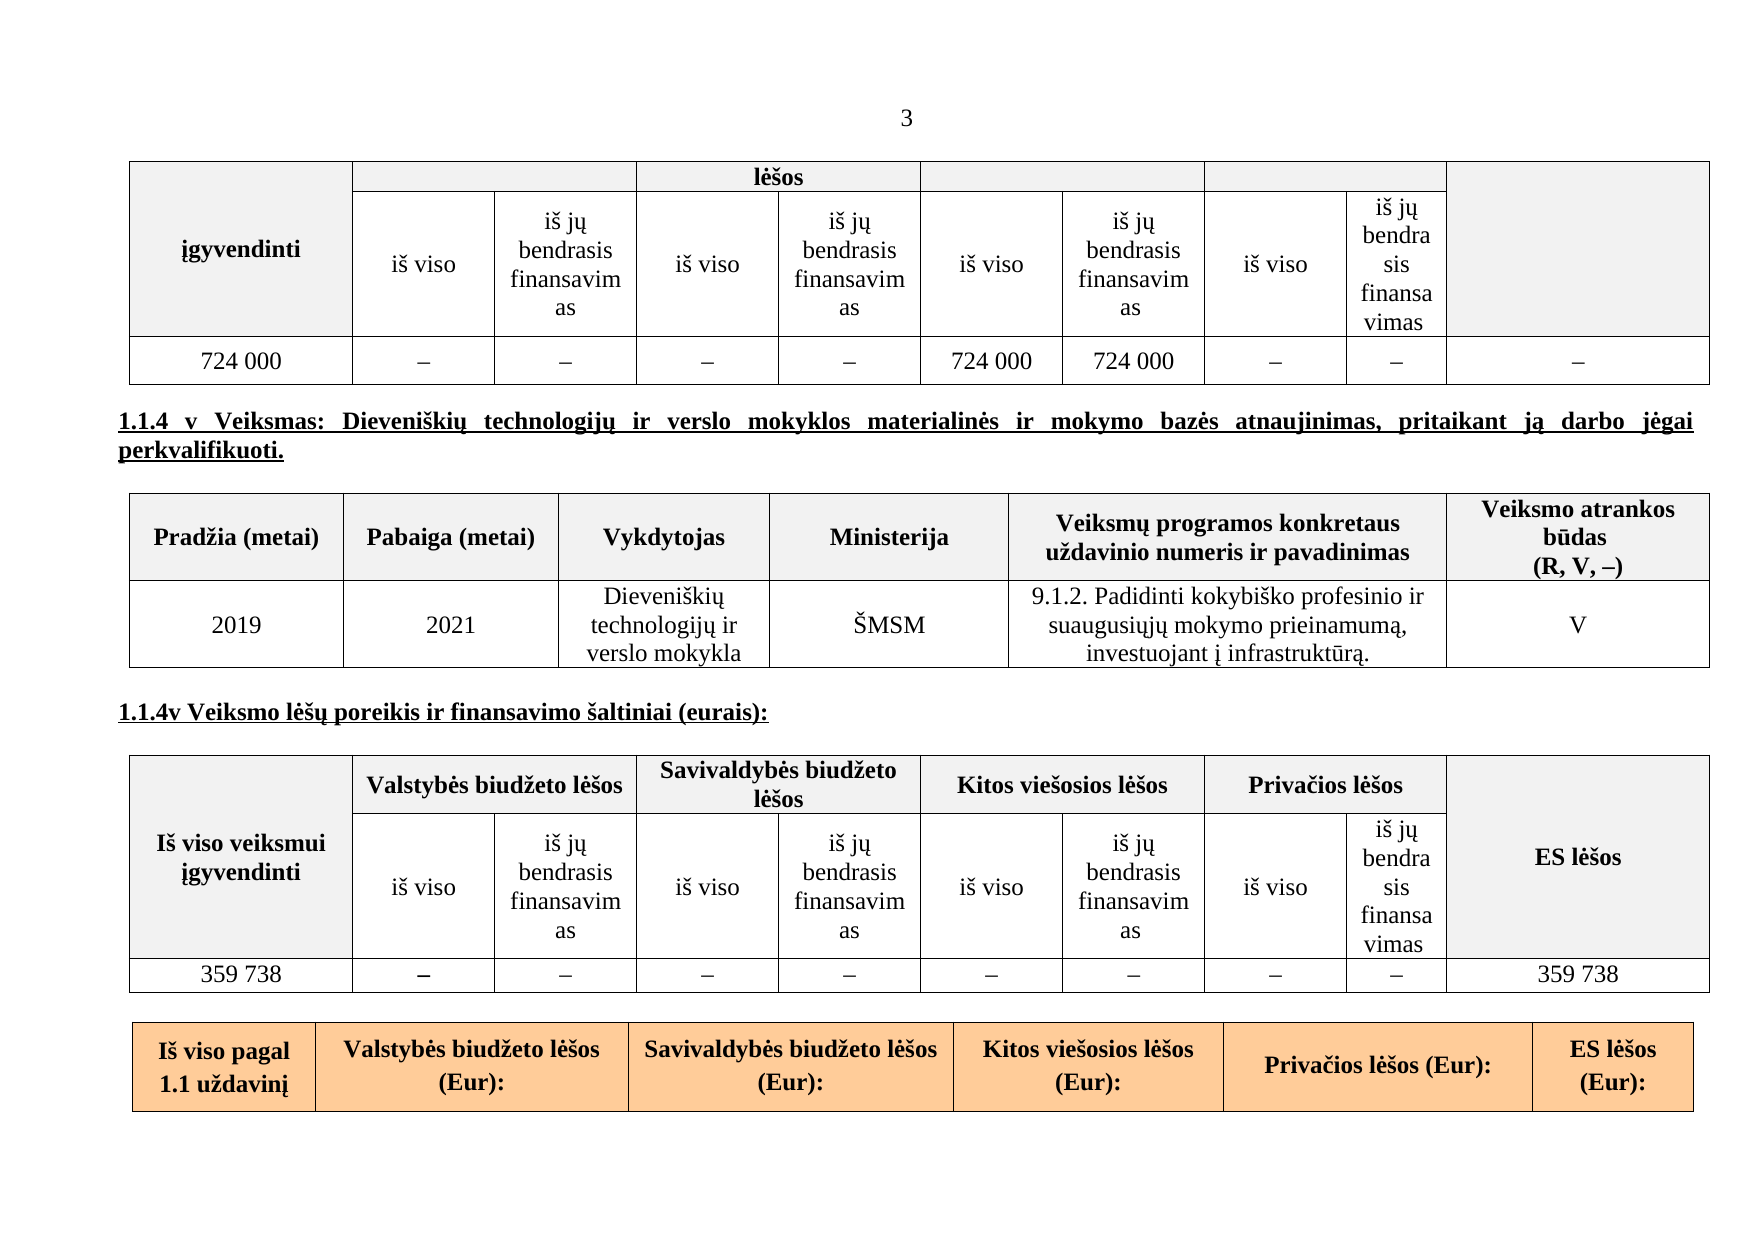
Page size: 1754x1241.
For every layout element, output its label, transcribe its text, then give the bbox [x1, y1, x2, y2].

text 1.1.4 v Veiksmas: Dieveniškių technologijų ir verslo mokyklos materialinės ir mokymo bazės atnaujinimas, pritaikant ją darbo jėgai perkvalifikuoti. [118, 406, 1695, 464]
table_cell iš viso [921, 814, 1062, 958]
table_header [353, 162, 636, 191]
table_header [921, 162, 1204, 191]
table_cell – [1447, 337, 1709, 384]
table_header Valstybės biudžeto lėšos [353, 756, 636, 813]
table_cell iš viso [1205, 192, 1346, 336]
table_header Ministerija [770, 494, 1008, 580]
table_cell iš jų bendrasis finansavimas [1347, 192, 1446, 336]
table_cell Dieveniškių technologijų ir verslo mokykla [559, 581, 769, 667]
table_header Kitos viešosios lėšos [921, 756, 1204, 813]
table_cell iš jų bendrasis finansavimas [1063, 192, 1204, 336]
table_cell – [1347, 337, 1446, 384]
table_cell 724 000 [921, 337, 1062, 384]
table_header Pradžia (metai) [130, 494, 343, 580]
table_cell iš viso [353, 192, 494, 336]
table_cell iš viso [637, 192, 778, 336]
table_header Kitos viešosios lėšos (Eur): [954, 1023, 1223, 1111]
table_header ES lėšos (Eur): [1533, 1023, 1693, 1111]
table_header Valstybės biudžeto lėšos (Eur): [316, 1023, 628, 1111]
table_cell – [1205, 959, 1346, 992]
table_cell – [1347, 959, 1446, 992]
table_cell – [353, 959, 494, 992]
table_cell – [495, 337, 636, 384]
table_cell – [1205, 337, 1346, 384]
table_cell – [637, 959, 778, 992]
table_header Vykdytojas [559, 494, 769, 580]
text 1.1.4v Veiksmo lėšų poreikis ir finansavimo šaltiniai (eurais): [118, 697, 1695, 726]
table_cell 9.1.2. Padidinti kokybiško profesinio ir suaugusiųjų mokymo prieinamumą, investuojant į infrastruktūrą. [1009, 581, 1446, 667]
table_cell iš jų bendrasis finansavimas [1347, 814, 1446, 958]
table_header ES lėšos [1447, 756, 1709, 958]
table_cell iš viso [1205, 814, 1346, 958]
table_cell 724 000 [130, 337, 352, 384]
table_cell 2021 [344, 581, 558, 667]
table_header Privačios lėšos (Eur): [1224, 1023, 1532, 1111]
table_header [1205, 162, 1446, 191]
table_header Iš viso veiksmui įgyvendinti [130, 756, 352, 958]
table_cell – [921, 959, 1062, 992]
table_header Veiksmų programos konkretaus uždavinio numeris ir pavadinimas [1009, 494, 1446, 580]
table_header [1447, 162, 1709, 336]
table_header Iš viso pagal 1.1 uždavinį [133, 1023, 315, 1111]
table_cell V [1447, 581, 1709, 667]
table_cell – [1063, 959, 1204, 992]
table_header Savivaldybės biudžeto lėšos [637, 756, 920, 813]
table_cell iš jų bendrasis finansavimas [779, 814, 920, 958]
table_cell – [637, 337, 778, 384]
table_cell – [495, 959, 636, 992]
table_header Privačios lėšos [1205, 756, 1446, 813]
table_cell iš jų bendrasis finansavimas [495, 814, 636, 958]
table_cell iš viso [921, 192, 1062, 336]
table_header Veiksmo atrankos būdas (R, V, –) [1447, 494, 1709, 580]
table_cell ŠMSM [770, 581, 1008, 667]
table_cell 2019 [130, 581, 343, 667]
table_cell – [779, 337, 920, 384]
table_cell iš viso [637, 814, 778, 958]
table_cell iš jų bendrasis finansavimas [779, 192, 920, 336]
table_cell 724 000 [1063, 337, 1204, 384]
table_header Pabaiga (metai) [344, 494, 558, 580]
table_cell iš jų bendrasis finansavimas [1063, 814, 1204, 958]
table_cell 359 738 [1447, 959, 1709, 992]
table_cell iš jų bendrasis finansavimas [495, 192, 636, 336]
table_header Savivaldybės biudžeto lėšos (Eur): [629, 1023, 953, 1111]
table_cell iš viso [353, 814, 494, 958]
table_header lėšos [637, 162, 920, 191]
table_cell – [779, 959, 920, 992]
table_header įgyvendinti [130, 162, 352, 336]
table_cell – [353, 337, 494, 384]
table_cell 359 738 [130, 959, 352, 992]
